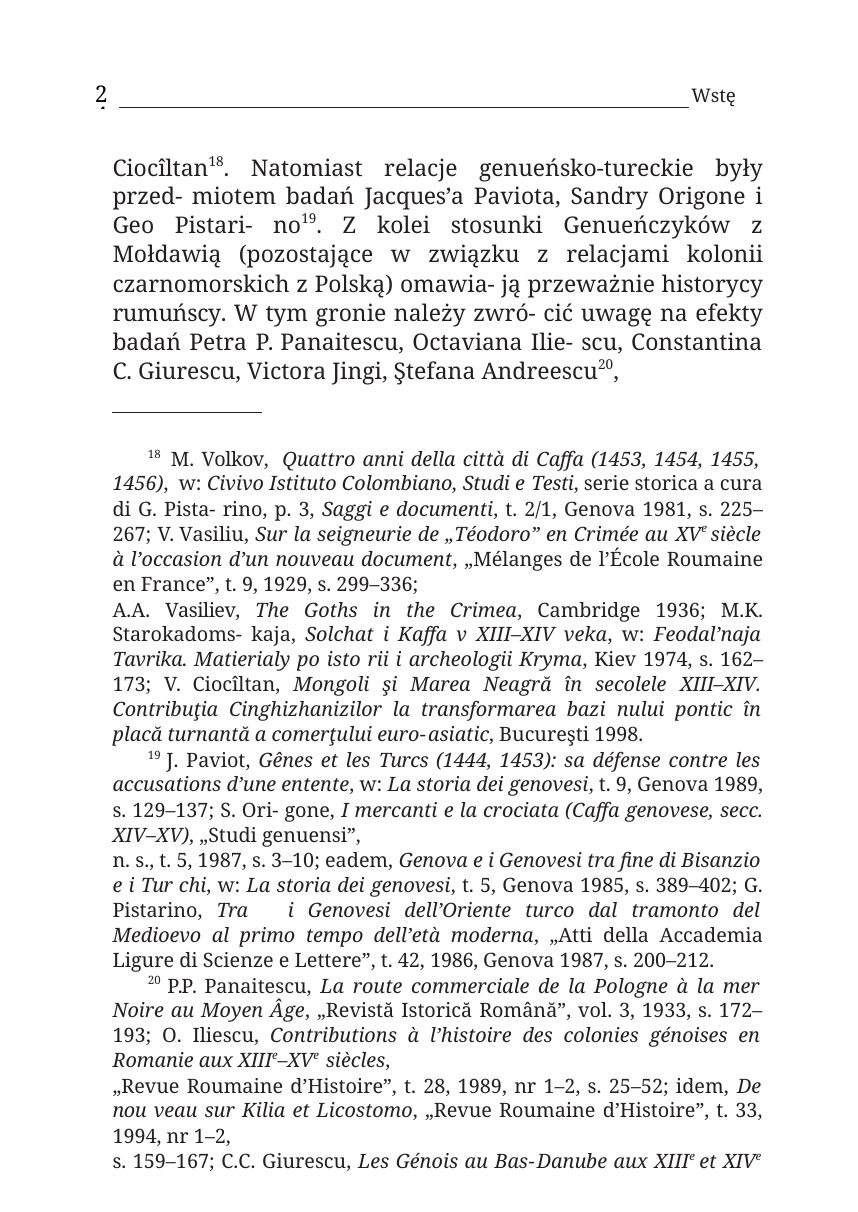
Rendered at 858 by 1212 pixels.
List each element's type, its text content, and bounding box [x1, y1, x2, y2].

text 18 M. Volkov, Quattro anni della città di Caffa (1453, 1454, 1455, 1456), w: Civivo Istituto Colombiano, Studi e Testi, serie storica a cura di G. Pista- rino, p. 3, Saggi e documenti, t. 2/1, Genova 1981, s. 225–267; V. Vasiliu, Sur la seigneurie de „Téodoro” en Crimée au XVe siècle à l’occasion d’un nouveau document, „Mélanges de l’École Roumaine en France”, t. 9, 1929, s. 299–336; [112, 447, 763, 597]
text 19 J. Paviot, Gênes et les Turcs (1444, 1453): sa défense contre les accusations d’une entente, w: La storia dei genovesi, t. 9, Genova 1989, s. 129–137; S. Ori- gone, I mercanti e la crociata (Caffa genovese, secc. XIV–XV), „Studi genuensi”, [112, 748, 763, 848]
text „Revue Roumaine d’Histoire”, t. 28, 1989, nr 1–2, s. 25–52; idem, De nou­ veau sur Kilia et Licostomo, „Revue Roumaine d’Histoire”, t. 33, 1994, nr 1–2, [112, 1074, 763, 1149]
text Ciocîltan18. Natomiast relacje genueńsko-tureckie były przed- miotem badań Jacques’a Paviota, Sandry Origone i Geo Pistari- no19. Z kolei stosunki Genueńczyków z Mołdawią (pozostające w związku z relacjami kolonii czarnomorskich z Polską) omawia- ją przeważnie historycy rumuńscy. W tym gronie należy zwró- cić uwagę na efekty badań Petra P. Panaitescu, Octaviana Ilie- scu, Constantina C. Giurescu, Victora Jingi, Ştefana Andreescu20, [112, 153, 763, 386]
text s. 159–167; C.C. Giurescu, Les Génois au Bas‑Danube aux XIIIe et XIVe [112, 1149, 763, 1174]
text A.A. Vasiliev, The Goths in the Crimea, Cambridge 1936; M.K. Starokadoms- kaja, Solchat i Kaffa v XIII–XIV veka, w: Feodal’naja Tavrika. Matierialy po isto­ rii i archeologii Kryma, Kiev 1974, s. 162–173; V. Ciocîltan, Mongoli şi Marea Neagră în secolele XIII–XIV. Contribuţia Cinghizhanizilor la transformarea bazi­ nului pontic în placă turnantă a comerţului euro‑asiatic, Bucureşti 1998. [112, 597, 763, 748]
text n. s., t. 5, 1987, s. 3–10; eadem, Genova e i Genovesi tra fine di Bisanzio e i Tur­ chi, w: La storia dei genovesi, t. 5, Genova 1985, s. 389–402; G. Pistarino, Tra i Genovesi dell’Oriente turco dal tramonto del Medioevo al primo tempo dell’età moderna, „Atti della Accademia Ligure di Scienze e Lettere”, t. 42, 1986, Genova 1987, s. 200–212. [112, 848, 763, 973]
text 20 P.P. Panaitescu, La route commerciale de la Pologne à la mer Noire au Moyen Âge, „Revistă Istorică Română”, vol. 3, 1933, s. 172–193; O. Iliescu, Contributions à l’histoire des colonies génoises en Romanie aux XIIIe–XVe siècles, [112, 973, 763, 1074]
